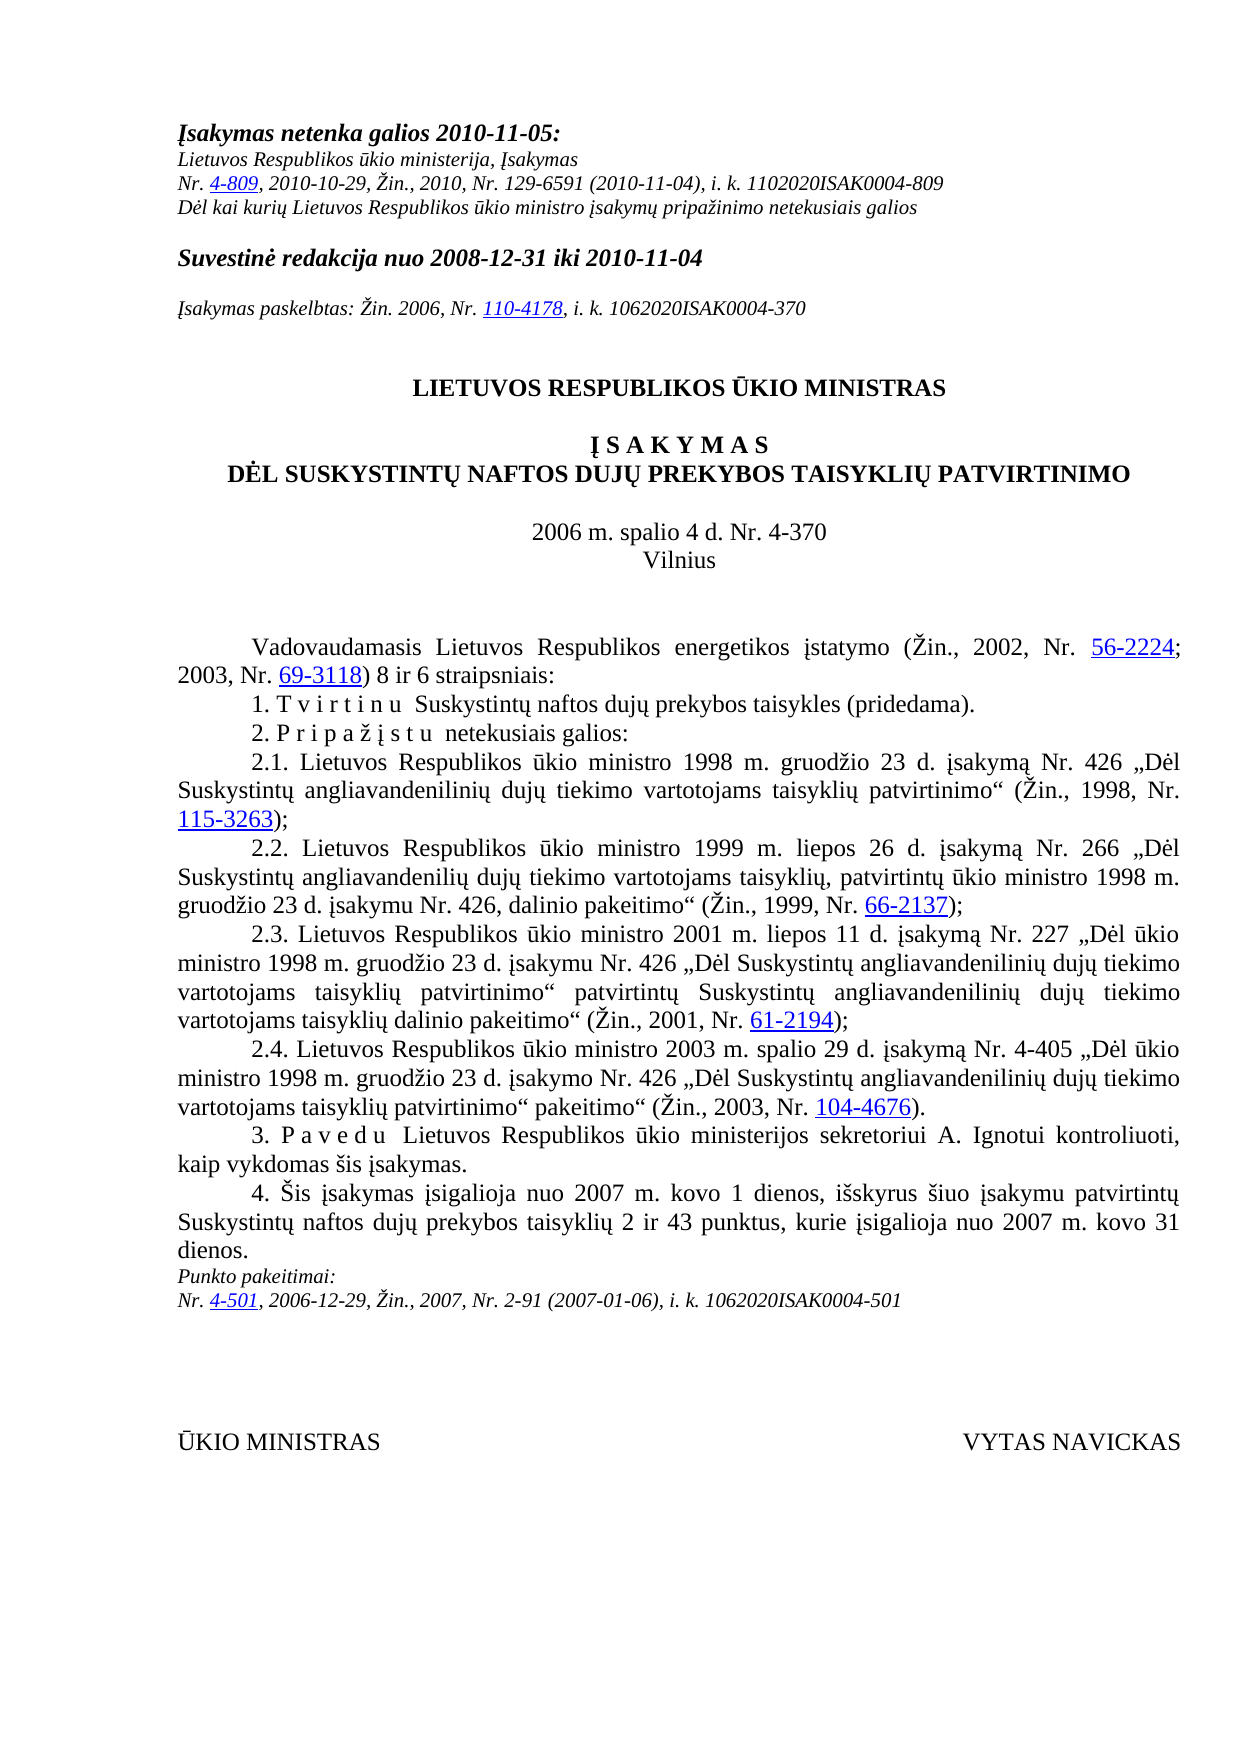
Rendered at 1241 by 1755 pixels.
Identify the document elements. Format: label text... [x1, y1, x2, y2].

text Vilnius [177, 545, 1181, 574]
text Įsakymas paskelbtas: Žin. 2006, Nr. 110-4178, i. k. 1062020ISAK0004-370 [177, 296, 1181, 320]
text Vadovaudamasis Lietuvos Respublikos energetikos įstatymo (Žin., 2002, Nr. 56-2224; 2003, Nr. 69-3118) 8 ir 6 straipsniais: [177, 632, 1181, 689]
text 2.1. Lietuvos Respublikos ūkio ministro 1998 m. gruodžio 23 d. įsakymą Nr. 426 „Dėl Suskystintų angliavandenilinių dujų tiekimo vartotojams taisyklių patvirtinimo“ (Žin., 1998, Nr. 115-3263); [177, 747, 1181, 833]
text Punkto pakeitimai: [177, 1264, 1181, 1288]
text 2. Pripažįstu netekusiais galios: [177, 718, 1181, 747]
text DĖL SUSKYSTINTŲ NAFTOS DUJŲ PREKYBOS TAISYKLIŲ PATVIRTINIMO [177, 459, 1181, 488]
text Dėl kai kurių Lietuvos Respublikos ūkio ministro įsakymų pripažinimo netekusiais galios [177, 195, 1181, 219]
text Įsakymas netenka galios 2010-11-05: [177, 118, 1181, 147]
text 4. Šis įsakymas įsigalioja nuo 2007 m. kovo 1 dienos, išskyrus šiuo įsakymu patvirtintų Suskystintų naftos dujų prekybos taisyklių 2 ir 43 punktus, kurie įsigalioja nuo 2007 m. kovo 31 dienos. [177, 1178, 1181, 1264]
text 3. Pavedu Lietuvos Respublikos ūkio ministerijos sekretoriui A. Ignotui kontroliuoti, kaip vykdomas šis įsakymas. [177, 1120, 1181, 1178]
text Lietuvos Respublikos ūkio ministerija, Įsakymas [177, 147, 1181, 171]
text Nr. 4-501, 2006-12-29, Žin., 2007, Nr. 2-91 (2007-01-06), i. k. 1062020ISAK0004-501 [177, 1288, 1181, 1312]
text 2.4. Lietuvos Respublikos ūkio ministro 2003 m. spalio 29 d. įsakymą Nr. 4-405 „Dėl ūkio ministro 1998 m. gruodžio 23 d. įsakymo Nr. 426 „Dėl Suskystintų angliavandenilinių dujų tiekimo vartotojams taisyklių patvirtinimo“ pakeitimo“ (Žin., 2003, Nr. 104-4676). [177, 1034, 1181, 1120]
text 2.2. Lietuvos Respublikos ūkio ministro 1999 m. liepos 26 d. įsakymą Nr. 266 „Dėl Suskystintų angliavandenilių dujų tiekimo vartotojams taisyklių, patvirtintų ūkio ministro 1998 m. gruodžio 23 d. įsakymu Nr. 426, dalinio pakeitimo“ (Žin., 1999, Nr. 66-2137); [177, 833, 1181, 919]
text Į S A K Y M A S [177, 430, 1181, 459]
text 1. Tvirtinu Suskystintų naftos dujų prekybos taisykles (pridedama). [177, 689, 1181, 718]
text 2.3. Lietuvos Respublikos ūkio ministro 2001 m. liepos 11 d. įsakymą Nr. 227 „Dėl ūkio ministro 1998 m. gruodžio 23 d. įsakymu Nr. 426 „Dėl Suskystintų angliavandenilinių dujų tiekimo vartotojams taisyklių patvirtinimo“ patvirtintų Suskystintų angliavandenilinių dujų tiekimo vartotojams taisyklių dalinio pakeitimo“ (Žin., 2001, Nr. 61-2194); [177, 919, 1181, 1034]
text Nr. 4-809, 2010-10-29, Žin., 2010, Nr. 129-6591 (2010-11-04), i. k. 1102020ISAK0004-809 [177, 171, 1181, 195]
text 2006 m. spalio 4 d. Nr. 4-370 [177, 517, 1181, 545]
text LIETUVOS RESPUBLIKOS ŪKIO MINISTRAS [177, 373, 1181, 402]
text ŪKIO MINISTRAS VYTAS NAVICKAS [177, 1427, 1181, 1456]
text Suvestinė redakcija nuo 2008-12-31 iki 2010-11-04 [177, 243, 1181, 272]
